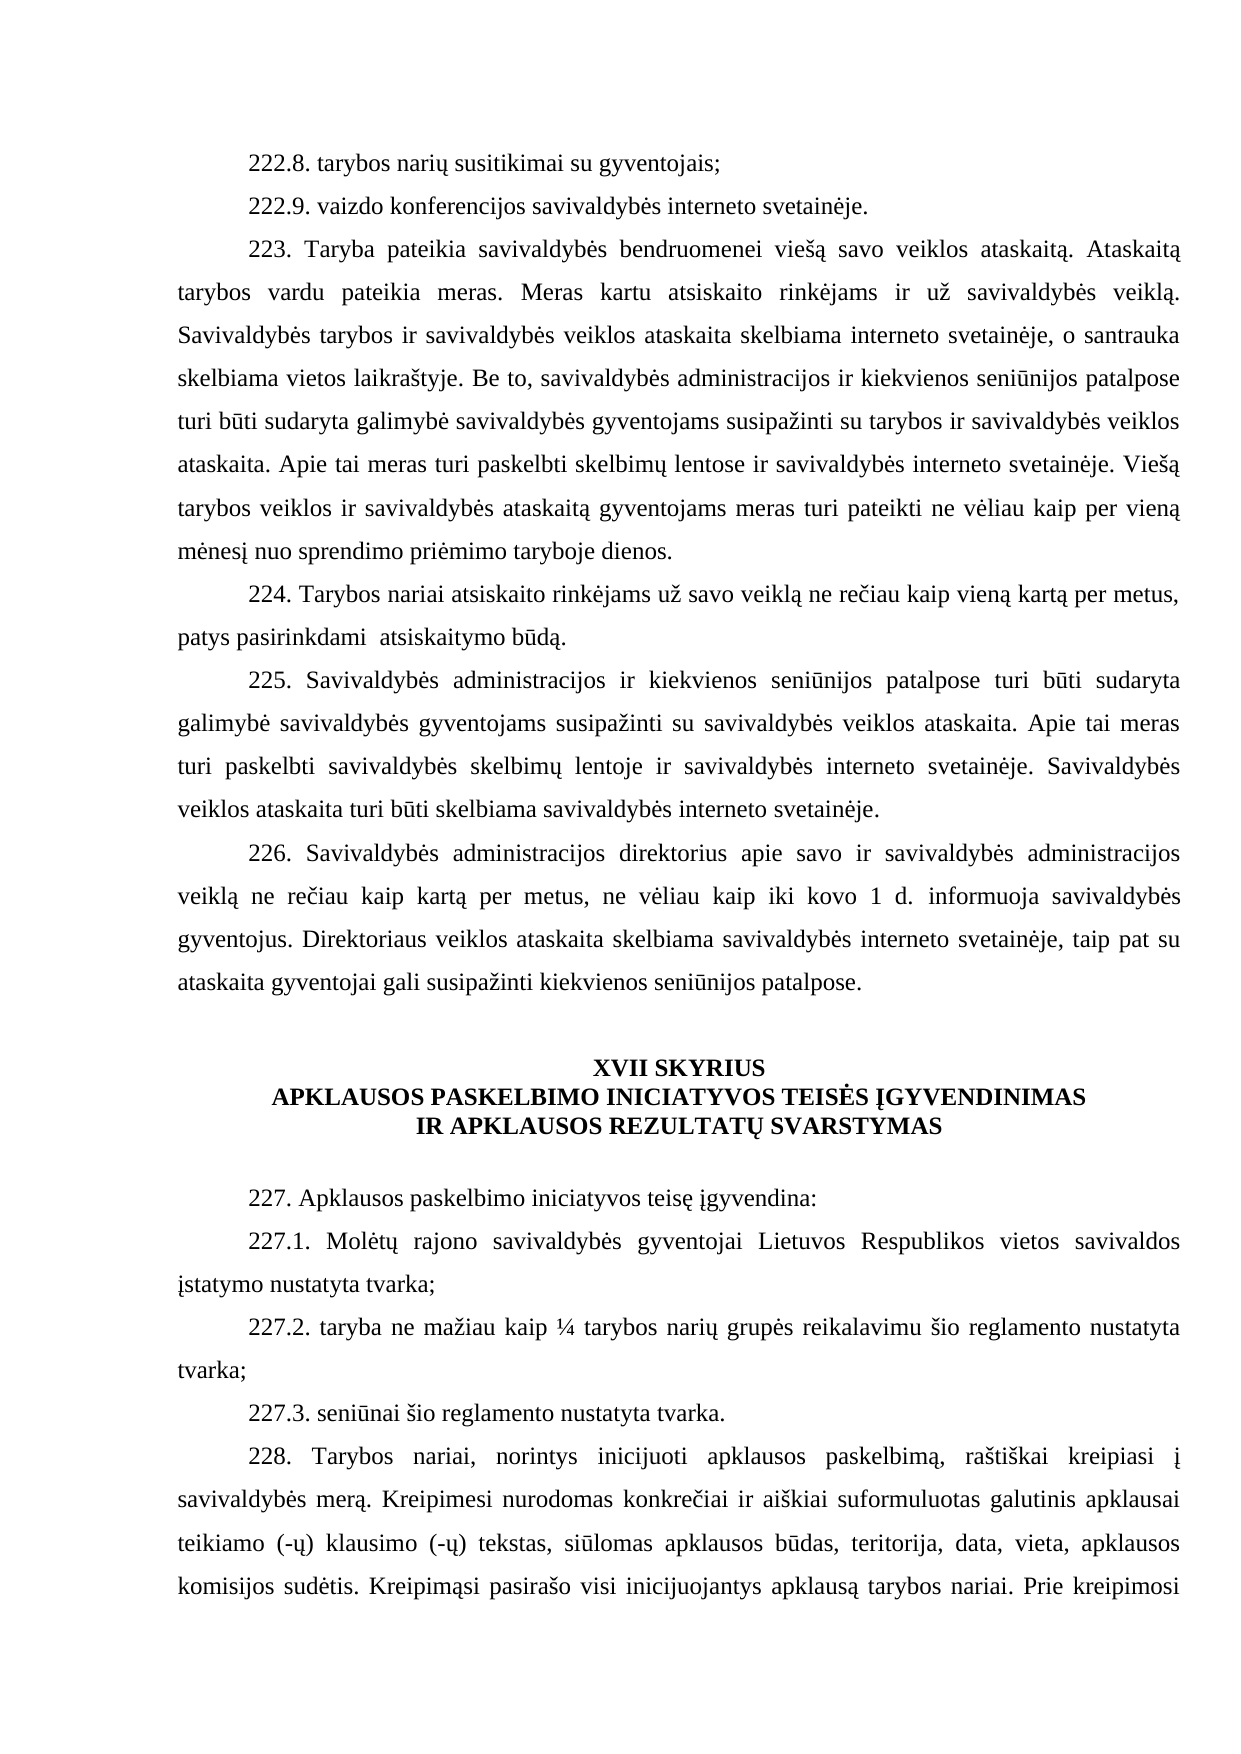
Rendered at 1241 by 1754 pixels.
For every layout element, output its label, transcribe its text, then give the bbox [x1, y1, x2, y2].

text XVII SKYRIUS [177, 1053, 1181, 1082]
text APKLAUSOS PASKELBIMO INICIATYVOS TEISĖS ĮGYVENDINIMAS [177, 1082, 1181, 1111]
text IR APKLAUSOS REZULTATŲ SVARSTYMAS [177, 1111, 1181, 1139]
text 228. Tarybos nariai, norintys inicijuoti apklausos paskelbimą, raštiškai kreipiasi į savivaldybės merą. Kreipimesi nurodomas konkrečiai ir aiškiai suformuluotas galutinis apklausai teikiamo (-ų) klausimo (-ų) tekstas, siūlomas apklausos būdas, teritorija, data, vieta, apklausos komisijos sudėtis. Kreipimąsi pasirašo visi inicijuojantys apklausą tarybos nariai. Prie kreipimosi [177, 1441, 1181, 1599]
text 224. Tarybos nariai atsiskaito rinkėjams už savo veiklą ne rečiau kaip vieną kartą per metus, patys pasirinkdami atsiskaitymo būdą. [177, 579, 1181, 651]
text 223. Taryba pateikia savivaldybės bendruomenei viešą savo veiklos ataskaitą. Ataskaitą tarybos vardu pateikia meras. Meras kartu atsiskaito rinkėjams ir už savivaldybės veiklą. Savivaldybės tarybos ir savivaldybės veiklos ataskaita skelbiama interneto svetainėje, o santrauka skelbiama vietos laikraštyje. Be to, savivaldybės administracijos ir kiekvienos seniūnijos patalpose turi būti sudaryta galimybė savivaldybės gyventojams susipažinti su tarybos ir savivaldybės veiklos ataskaita. Apie tai meras turi paskelbti skelbimų lentose ir savivaldybės interneto svetainėje. Viešą tarybos veiklos ir savivaldybės ataskaitą gyventojams meras turi pateikti ne vėliau kaip per vieną mėnesį nuo sprendimo priėmimo taryboje dienos. [177, 234, 1181, 564]
text 227. Apklausos paskelbimo iniciatyvos teisę įgyvendina: [177, 1183, 1181, 1211]
text 227.3. seniūnai šio reglamento nustatyta tvarka. [177, 1398, 1181, 1427]
text 227.2. taryba ne mažiau kaip ¼ tarybos narių grupės reikalavimu šio reglamento nustatyta tvarka; [177, 1312, 1181, 1384]
text 227.1. Molėtų rajono savivaldybės gyventojai Lietuvos Respublikos vietos savivaldos įstatymo nustatyta tvarka; [177, 1226, 1181, 1298]
text 222.9. vaizdo konferencijos savivaldybės interneto svetainėje. [177, 191, 1181, 219]
text 225. Savivaldybės administracijos ir kiekvienos seniūnijos patalpose turi būti sudaryta galimybė savivaldybės gyventojams susipažinti su savivaldybės veiklos ataskaita. Apie tai meras turi paskelbti savivaldybės skelbimų lentoje ir savivaldybės interneto svetainėje. Savivaldybės veiklos ataskaita turi būti skelbiama savivaldybės interneto svetainėje. [177, 665, 1181, 823]
text 226. Savivaldybės administracijos direktorius apie savo ir savivaldybės administracijos veiklą ne rečiau kaip kartą per metus, ne vėliau kaip iki kovo 1 d. informuoja savivaldybės gyventojus. Direktoriaus veiklos ataskaita skelbiama savivaldybės interneto svetainėje, taip pat su ataskaita gyventojai gali susipažinti kiekvienos seniūnijos patalpose. [177, 838, 1181, 996]
text 222.8. tarybos narių susitikimai su gyventojais; [177, 148, 1181, 176]
